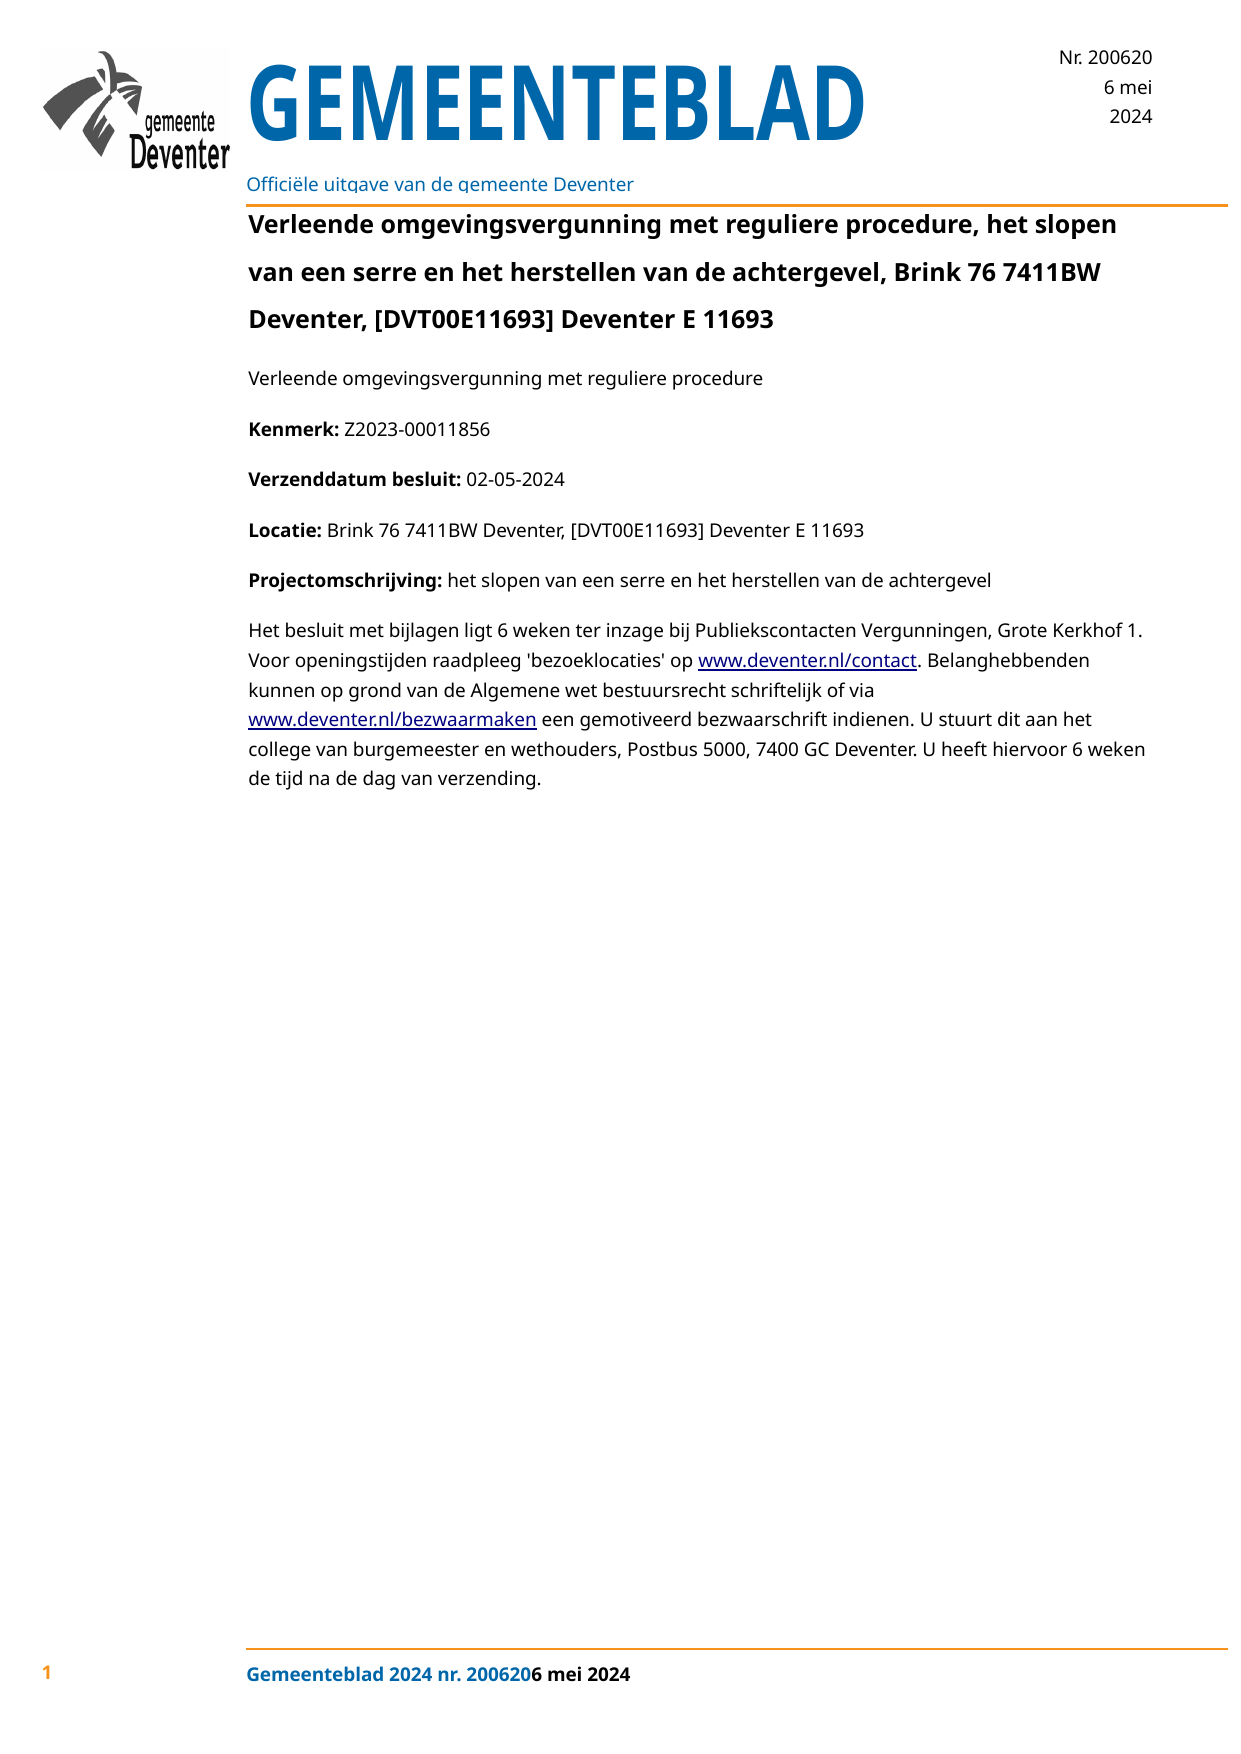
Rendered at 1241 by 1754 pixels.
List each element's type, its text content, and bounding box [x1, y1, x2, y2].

text Verleende omgevingsvergunning met reguliere procedure, het slopen van een serre en het herstellen van de achtergevel, Brink 76 7411BW Deventer, [DVT00E11693] Deventer E 11693 [248, 207, 1152, 336]
picture [41, 47, 231, 172]
text Projectomschrijving: het slopen van een serre en het herstellen van de achtergevel [248, 567, 1152, 593]
text Verleende omgevingsvergunning met reguliere procedure [248, 366, 1152, 391]
text Verzenddatum besluit: 02-05-2024 [248, 466, 1152, 492]
text Het besluit met bijlagen ligt 6 weken ter inzage bij Publiekscontacten Vergunningen, Grote Kerkhof 1. Voor openingstijden raadpleeg 'bezoeklocaties' op www.deventer.nl/contact. Belanghebbenden kunnen op grond van de Algemene wet bestuursrecht schriftelijk of via www.deventer.nl/bezwaarmaken een gemotiveerd bezwaarschrift indienen. U stuurt dit aan het college van burgemeester en wethouders, Postbus 5000, 7400 GC Deventer. U heeft hiervoor 6 weken de tijd na de dag van verzending. [248, 618, 1152, 791]
text Kenmerk: Z2023-00011856 [248, 416, 1152, 442]
text Locatie: Brink 76 7411BW Deventer, [DVT00E11693] Deventer E 11693 [248, 517, 1152, 542]
